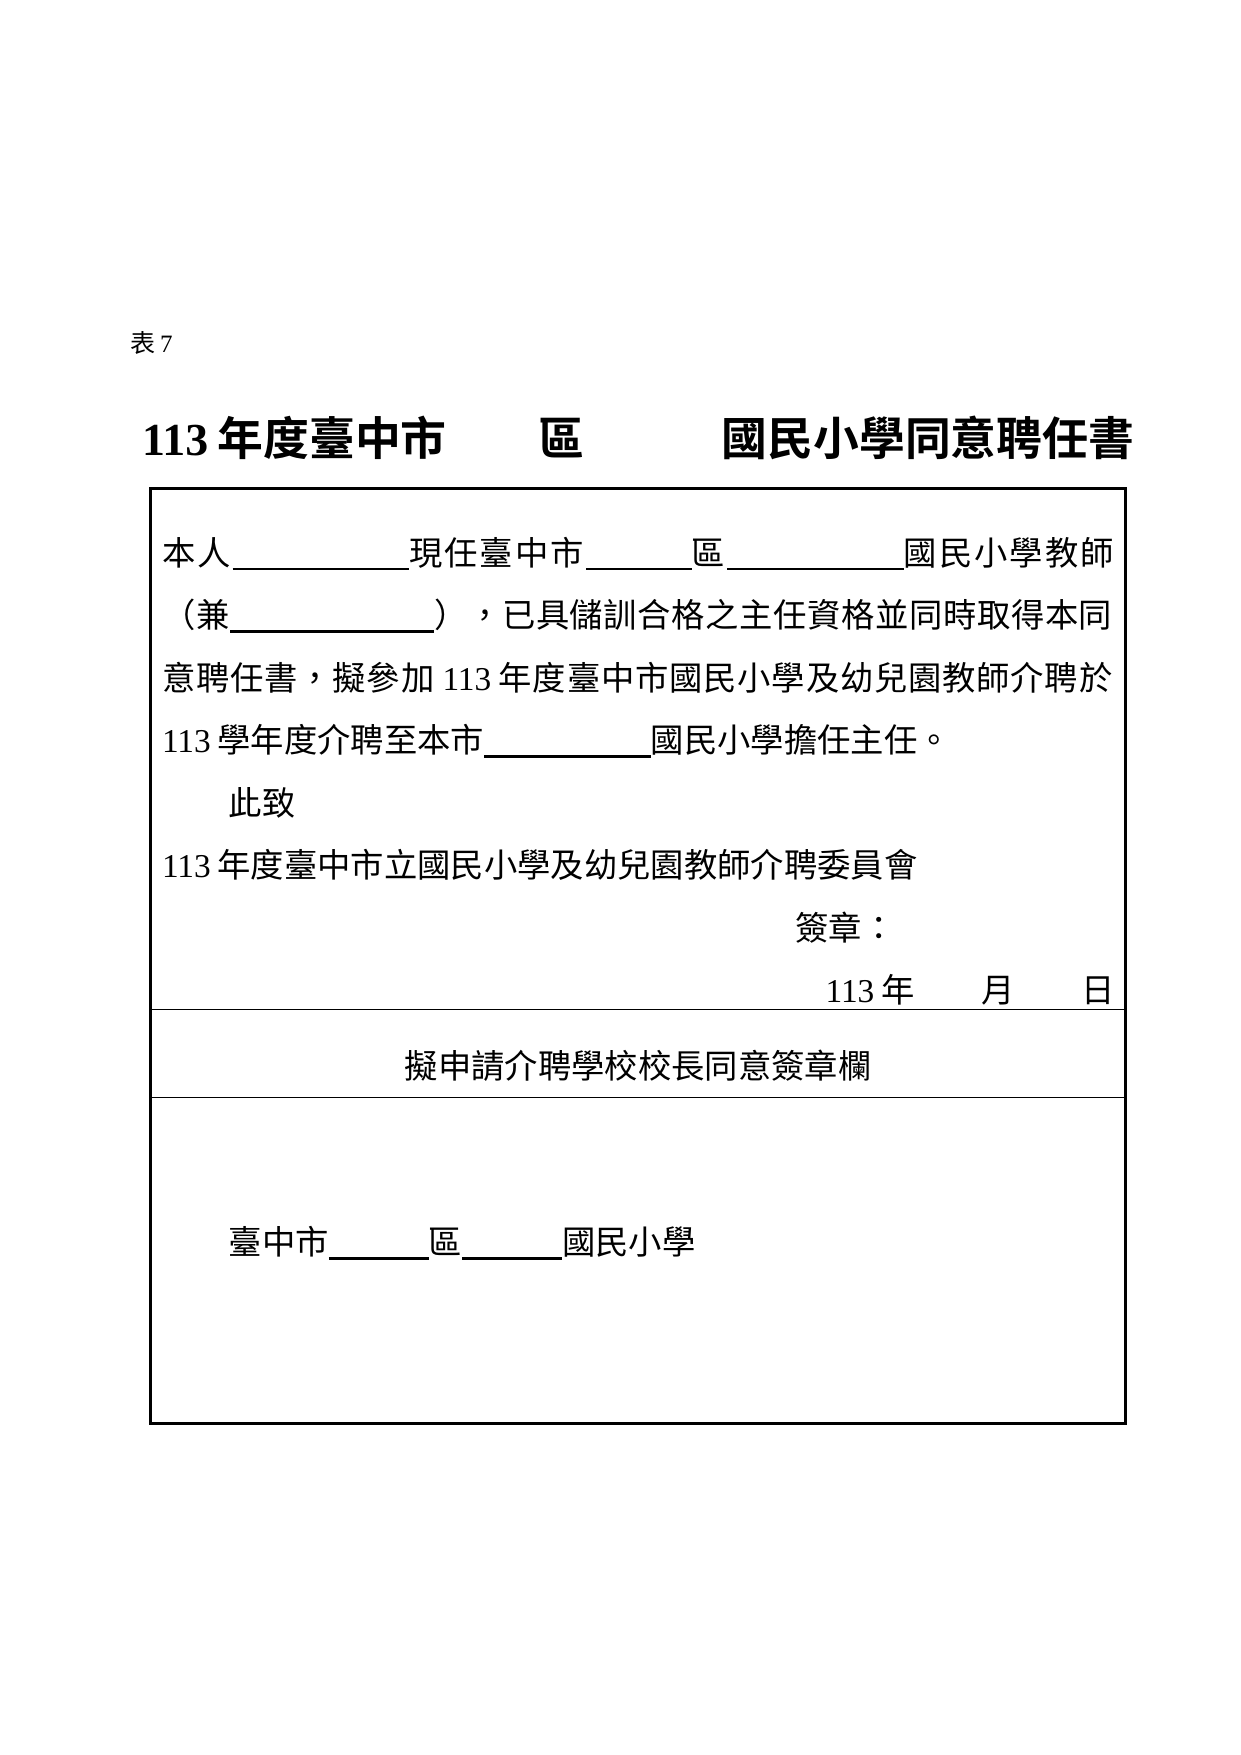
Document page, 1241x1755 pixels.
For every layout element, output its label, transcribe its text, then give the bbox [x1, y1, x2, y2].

text 113年度臺中市 區 國民小學同意聘任書 [130, 362, 1146, 487]
table_header 本人 現任臺中市 區 國民小學教師（兼 ），已具儲訓合格之主任資格並同時取得本同意聘任書，擬參加113年度臺中市國民小學及幼兒園教師介聘於113學年度介聘至本市 國民小學擔任主任。 此致 113年度臺中市立國民小學及幼兒園教師介聘委員會 簽章： 113年 月 日 [152, 490, 1124, 1009]
text 表7 [130, 300, 1146, 362]
table_cell 臺中市 區 國民小學 [152, 1098, 1124, 1422]
table_cell 擬申請介聘學校校長同意簽章欄 [152, 1010, 1124, 1097]
